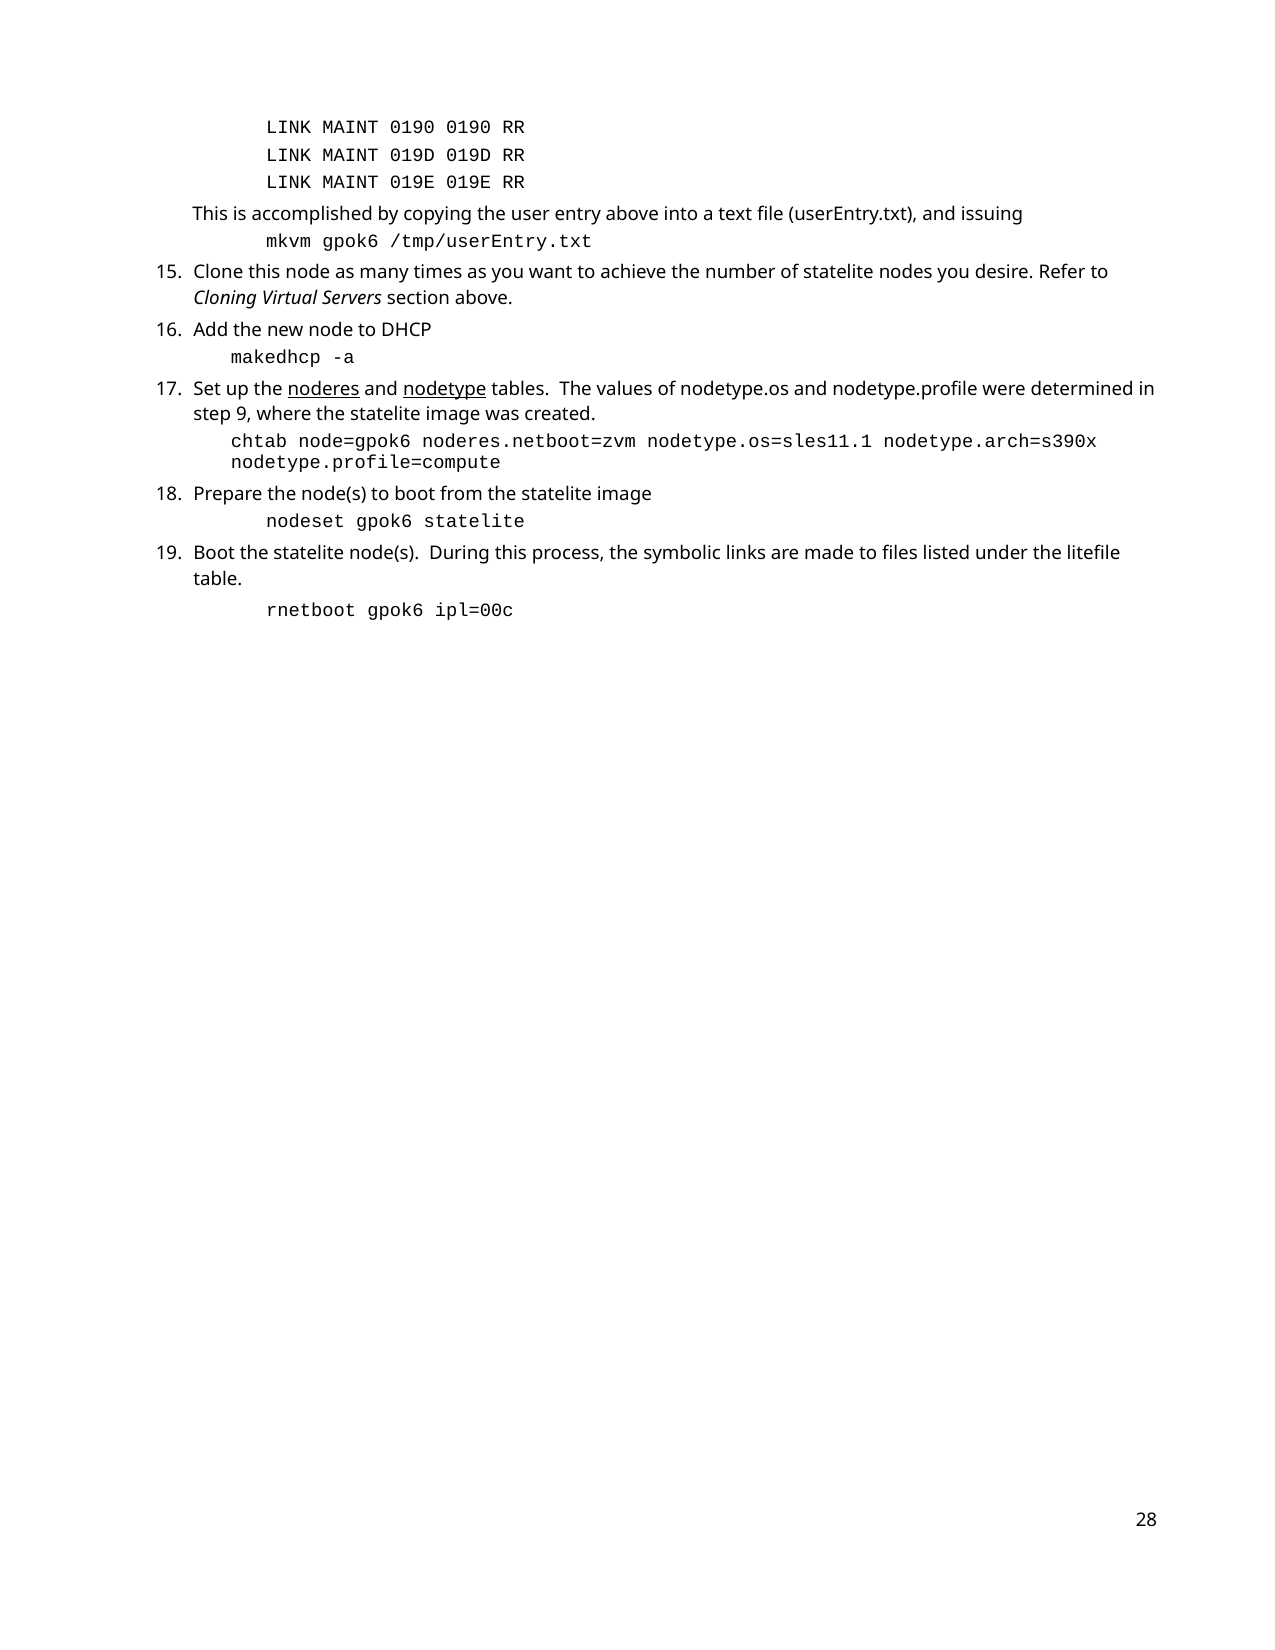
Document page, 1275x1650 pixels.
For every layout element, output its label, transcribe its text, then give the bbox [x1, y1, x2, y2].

list Prepare the node(s) to boot from the statelite image [156, 480, 1157, 506]
list chtab node=gpok6 noderes.netboot=zvm nodetype.os=sles11.1 nodetype.arch=s390x nodetype.profile=compute [193, 432, 1157, 474]
list Set up the noderes and nodetype tables. The values of nodetype.os and nodetype.profile were determined in step 9, where the statelite image was created. [156, 375, 1157, 426]
text rnetboot gpok6 ipl=00c [118, 596, 1157, 622]
list Add the new node to DHCP [156, 316, 1157, 341]
text LINK MAINT 019D 019D RR [266, 145, 1157, 167]
list Boot the statelite node(s). During this process, the symbolic links are made to files listed under the litefile table. [156, 539, 1157, 590]
text This is accomplished by copying the user entry above into a text file (userEntry.txt), and issuing [192, 200, 1157, 226]
list makedhcp -a [193, 347, 1157, 369]
list Clone this node as many times as you want to achieve the number of statelite nodes you desire. Refer to Cloning Virtual Servers section above. [156, 259, 1157, 310]
text mkvm gpok6 /tmp/userEntry.txt [118, 232, 1157, 253]
text nodeset gpok6 statelite [118, 512, 1157, 533]
text LINK MAINT 019E 019E RR [266, 173, 1157, 194]
text LINK MAINT 0190 0190 RR [266, 118, 1157, 139]
